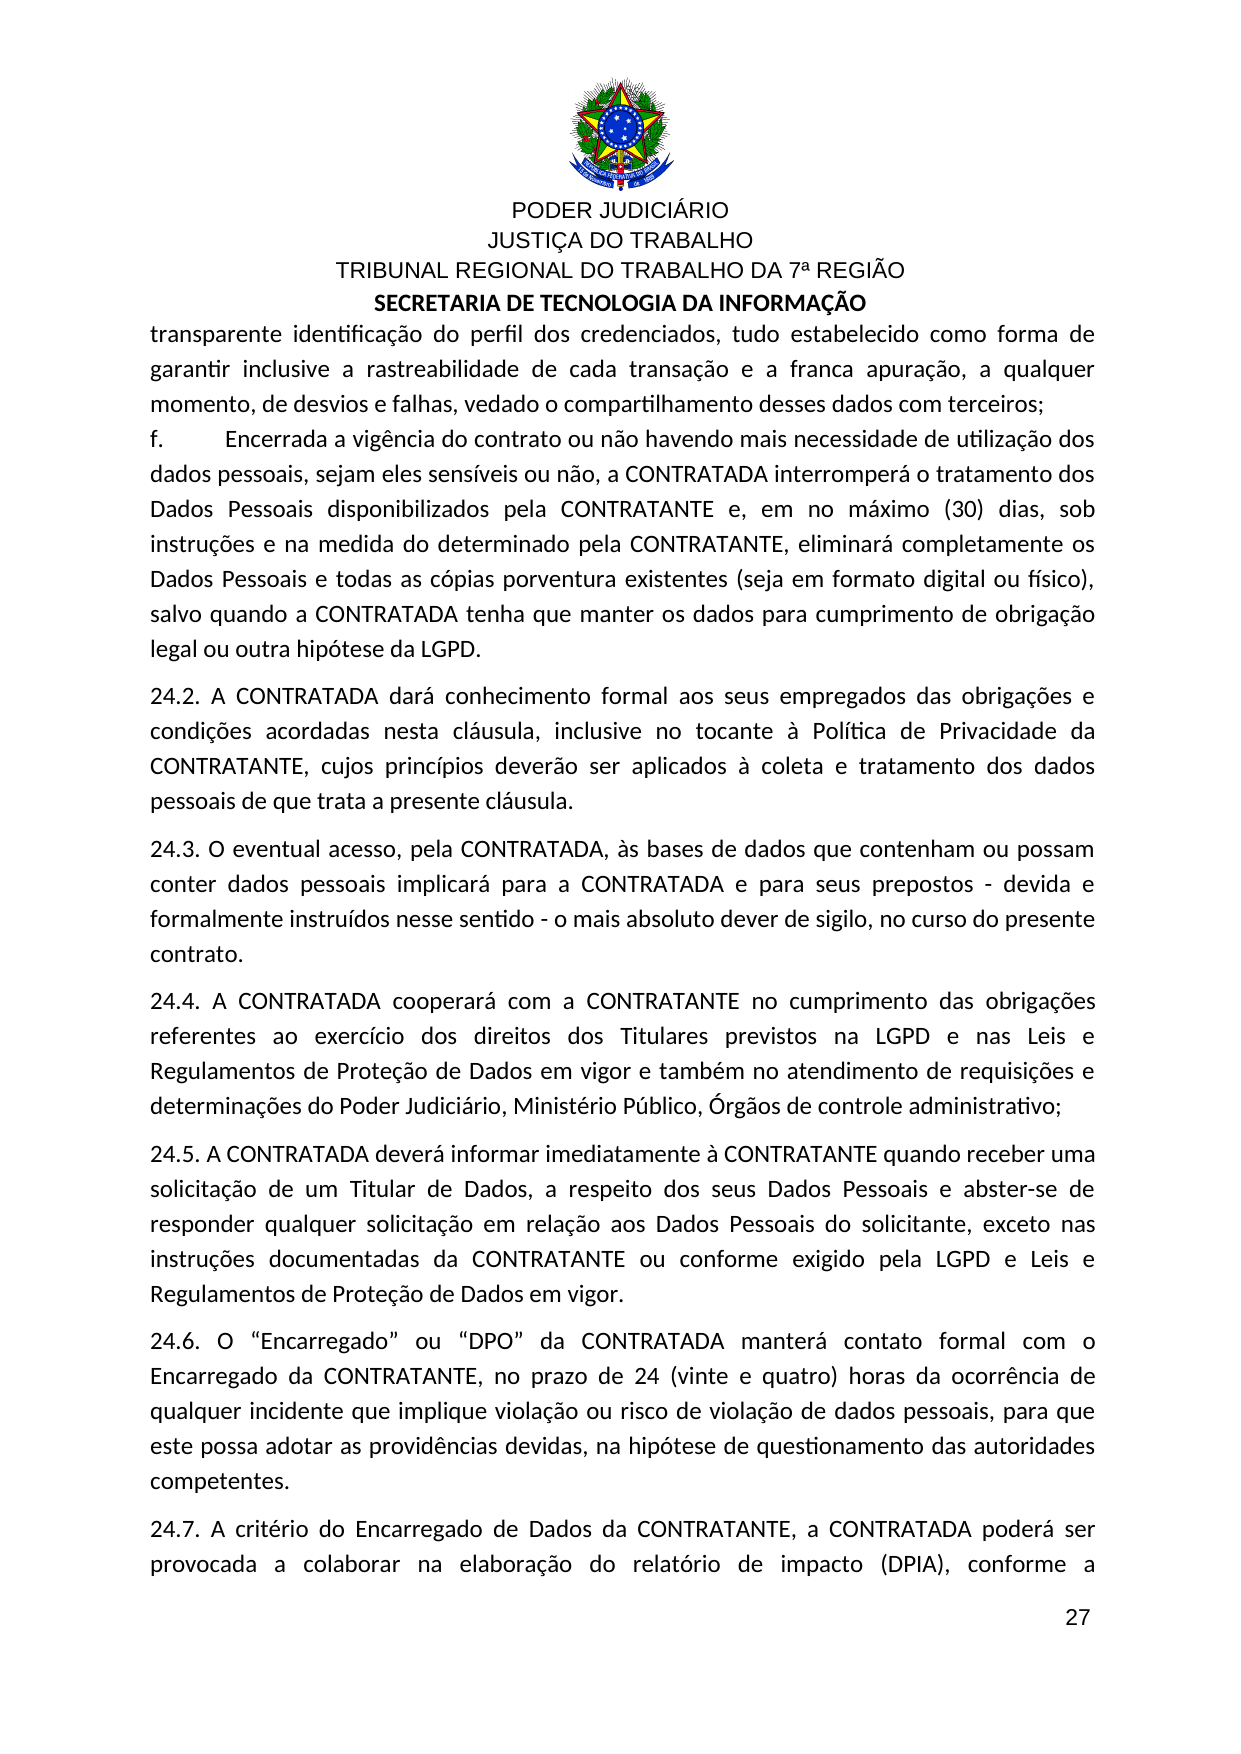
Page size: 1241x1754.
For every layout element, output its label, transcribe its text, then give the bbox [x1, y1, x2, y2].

text 24.3. O eventual acesso, pela CONTRATADA, às bases de dados que contenham ou possam conter dados pessoais implicará para a CONTRATADA e para seus prepostos - devida e formalmente instruídos nesse sentido - o mais absoluto dever de sigilo, no curso do presente contrato. [150, 833, 1097, 968]
text 24.7. A critério do Encarregado de Dados da CONTRATANTE, a CONTRATADA poderá ser provocada a colaborar na elaboração do relatório de impacto (DPIA), conforme a [150, 1513, 1097, 1578]
list Encerrada a vigência do contrato ou não havendo mais necessidade de utilização dos dados pessoais, sejam eles sensíveis ou não, a CONTRATADA interromperá o tratamento dos Dados Pessoais disponibilizados pela CONTRATANTE e, em no máximo (30) dias, sob instruções e na medida do determinado pela CONTRATANTE, eliminará completamente os Dados Pessoais e todas as cópias porventura existentes (seja em formato digital ou físico), salvo quando a CONTRATADA tenha que manter os dados para cumprimento de obrigação legal ou outra hipótese da LGPD. [150, 423, 1097, 663]
text 24.6. O “Encarregado” ou “DPO” da CONTRATADA manterá contato formal com o Encarregado da CONTRATANTE, no prazo de 24 (vinte e quatro) horas da ocorrência de qualquer incidente que implique violação ou risco de violação de dados pessoais, para que este possa adotar as providências devidas, na hipótese de questionamento das autoridades competentes. [150, 1325, 1097, 1496]
text 24.5. A CONTRATADA deverá informar imediatamente à CONTRATANTE quando receber uma solicitação de um Titular de Dados, a respeito dos seus Dados Pessoais e abster-se de responder qualquer solicitação em relação aos Dados Pessoais do solicitante, exceto nas instruções documentadas da CONTRATANTE ou conforme exigido pela LGPD e Leis e Regulamentos de Proteção de Dados em vigor. [150, 1138, 1097, 1308]
text 24.2. A CONTRATADA dará conhecimento formal aos seus empregados das obrigações e condições acordadas nesta cláusula, inclusive no tocante à Política de Privacidade da CONTRATANTE, cujos princípios deverão ser aplicados à coleta e tratamento dos dados pessoais de que trata a presente cláusula. [150, 680, 1097, 816]
list transparente identificação do perfil dos credenciados, tudo estabelecido como forma de garantir inclusive a rastreabilidade de cada transação e a franca apuração, a qualquer momento, de desvios e falhas, vedado o compartilhamento desses dados com terceiros; [150, 318, 1097, 418]
text 24.4. A CONTRATADA cooperará com a CONTRATANTE no cumprimento das obrigações referentes ao exercício dos direitos dos Titulares previstos na LGPD e nas Leis e Regulamentos de Proteção de Dados em vigor e também no atendimento de requisições e determinações do Poder Judiciário, Ministério Público, Órgãos de controle administrativo; [150, 985, 1097, 1121]
